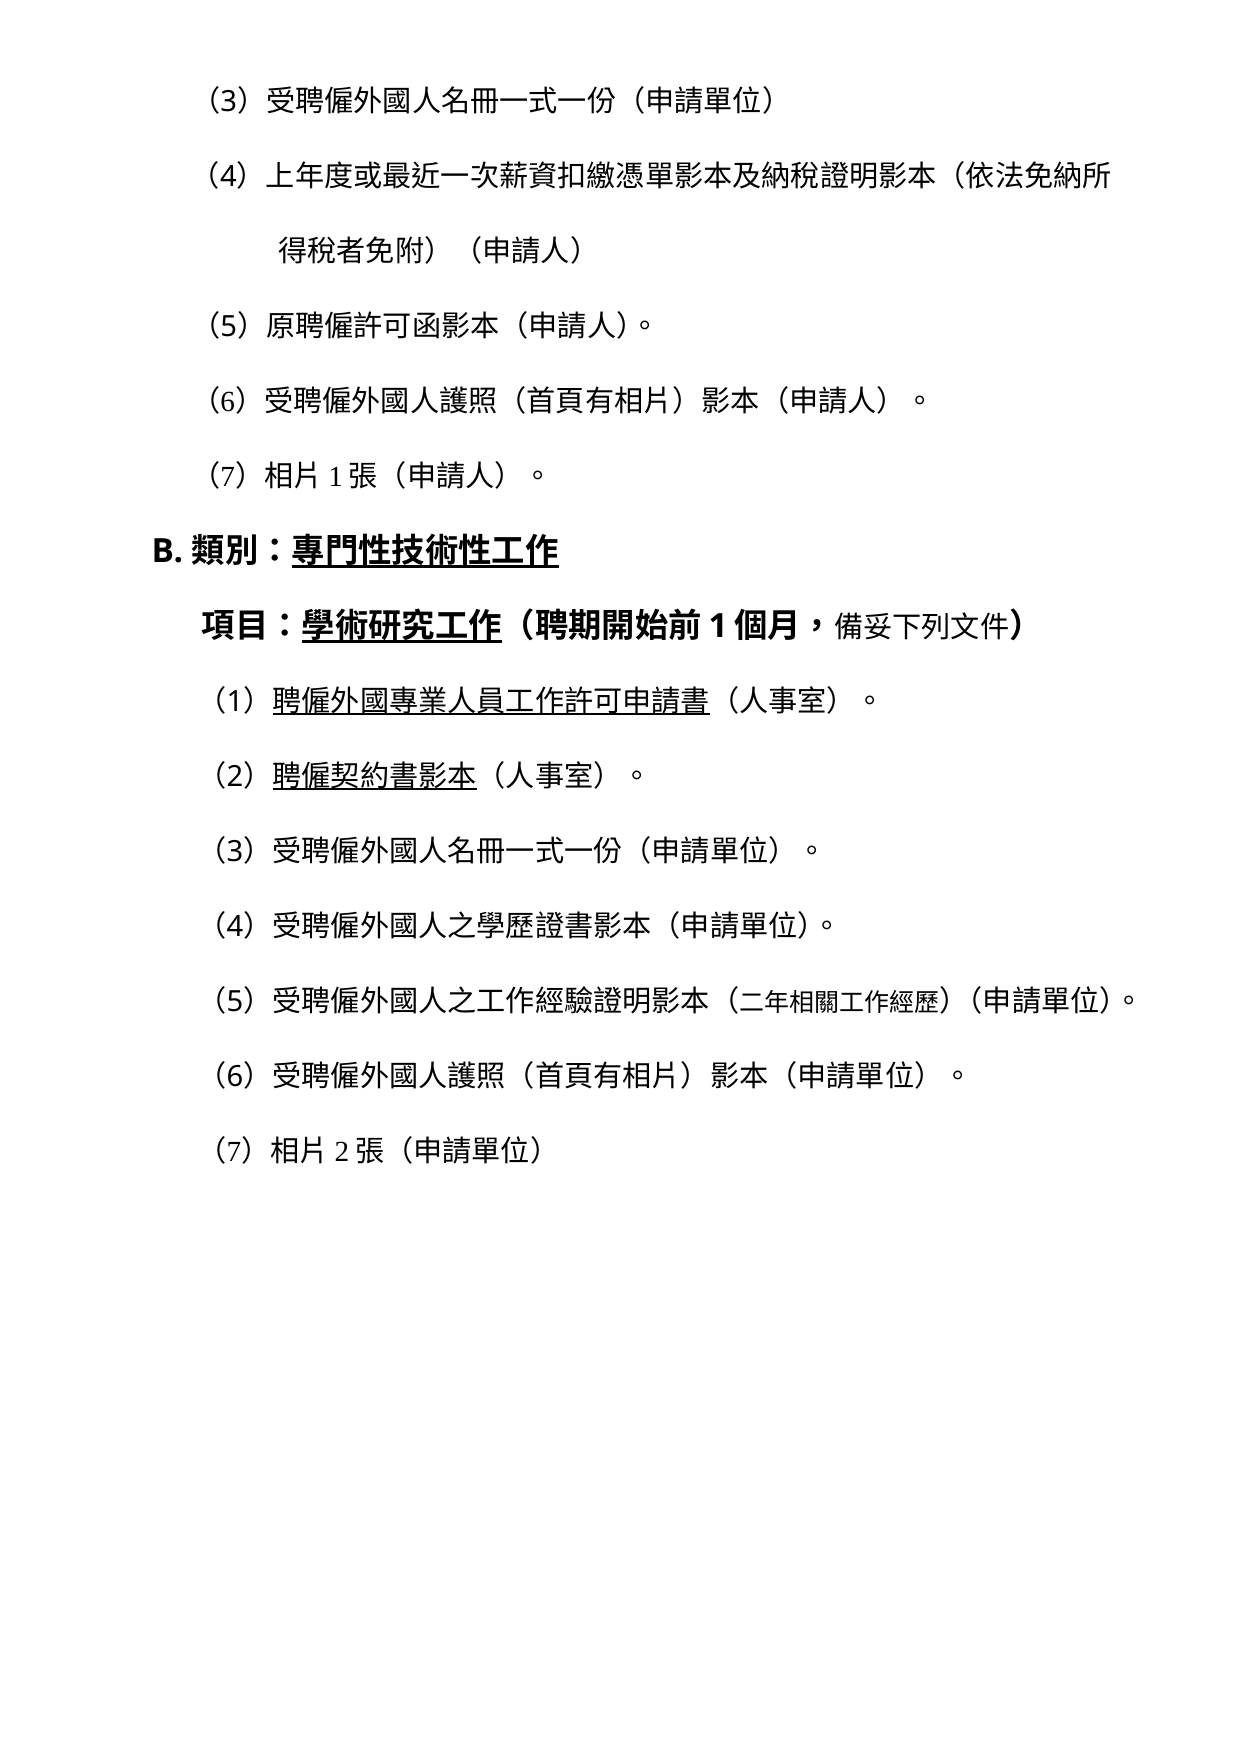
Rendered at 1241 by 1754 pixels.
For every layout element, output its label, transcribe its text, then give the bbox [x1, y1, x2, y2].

text （7）相片2張（申請單位） [197, 1111, 1122, 1186]
text （3）受聘僱外國人名冊一式一份（申請單位）。 [197, 811, 1122, 886]
text 項目：學術研究工作（聘期開始前1個月，備妥下列文件） [118, 586, 1122, 661]
text （4）受聘僱外國人之學歷證書影本（申請單位）。 [197, 886, 1122, 961]
text （4）上年度或最近一次薪資扣繳憑單影本及納稅證明影本（依法免納所得稅者免附）（申請人） [191, 136, 1122, 286]
text （6）受聘僱外國人護照（首頁有相片）影本（申請單位）。 [197, 1036, 1122, 1111]
text （5）受聘僱外國人之工作經驗證明影本（二年相關工作經歷）（申請單位）。 [197, 961, 1122, 1036]
text （5）原聘僱許可函影本（申請人）。 [191, 286, 1122, 361]
text B. 類別：專門性技術性工作 [118, 511, 1122, 586]
text （7）相片1張（申請人）。 [191, 436, 1122, 511]
text （1）聘僱外國專業人員工作許可申請書（人事室）。 [197, 661, 1122, 736]
text （2）聘僱契約書影本（人事室）。 [197, 736, 1122, 811]
text （6）受聘僱外國人護照（首頁有相片）影本（申請人）。 [118, 361, 1122, 436]
text （3）受聘僱外國人名冊一式一份（申請單位） [118, 61, 1122, 136]
